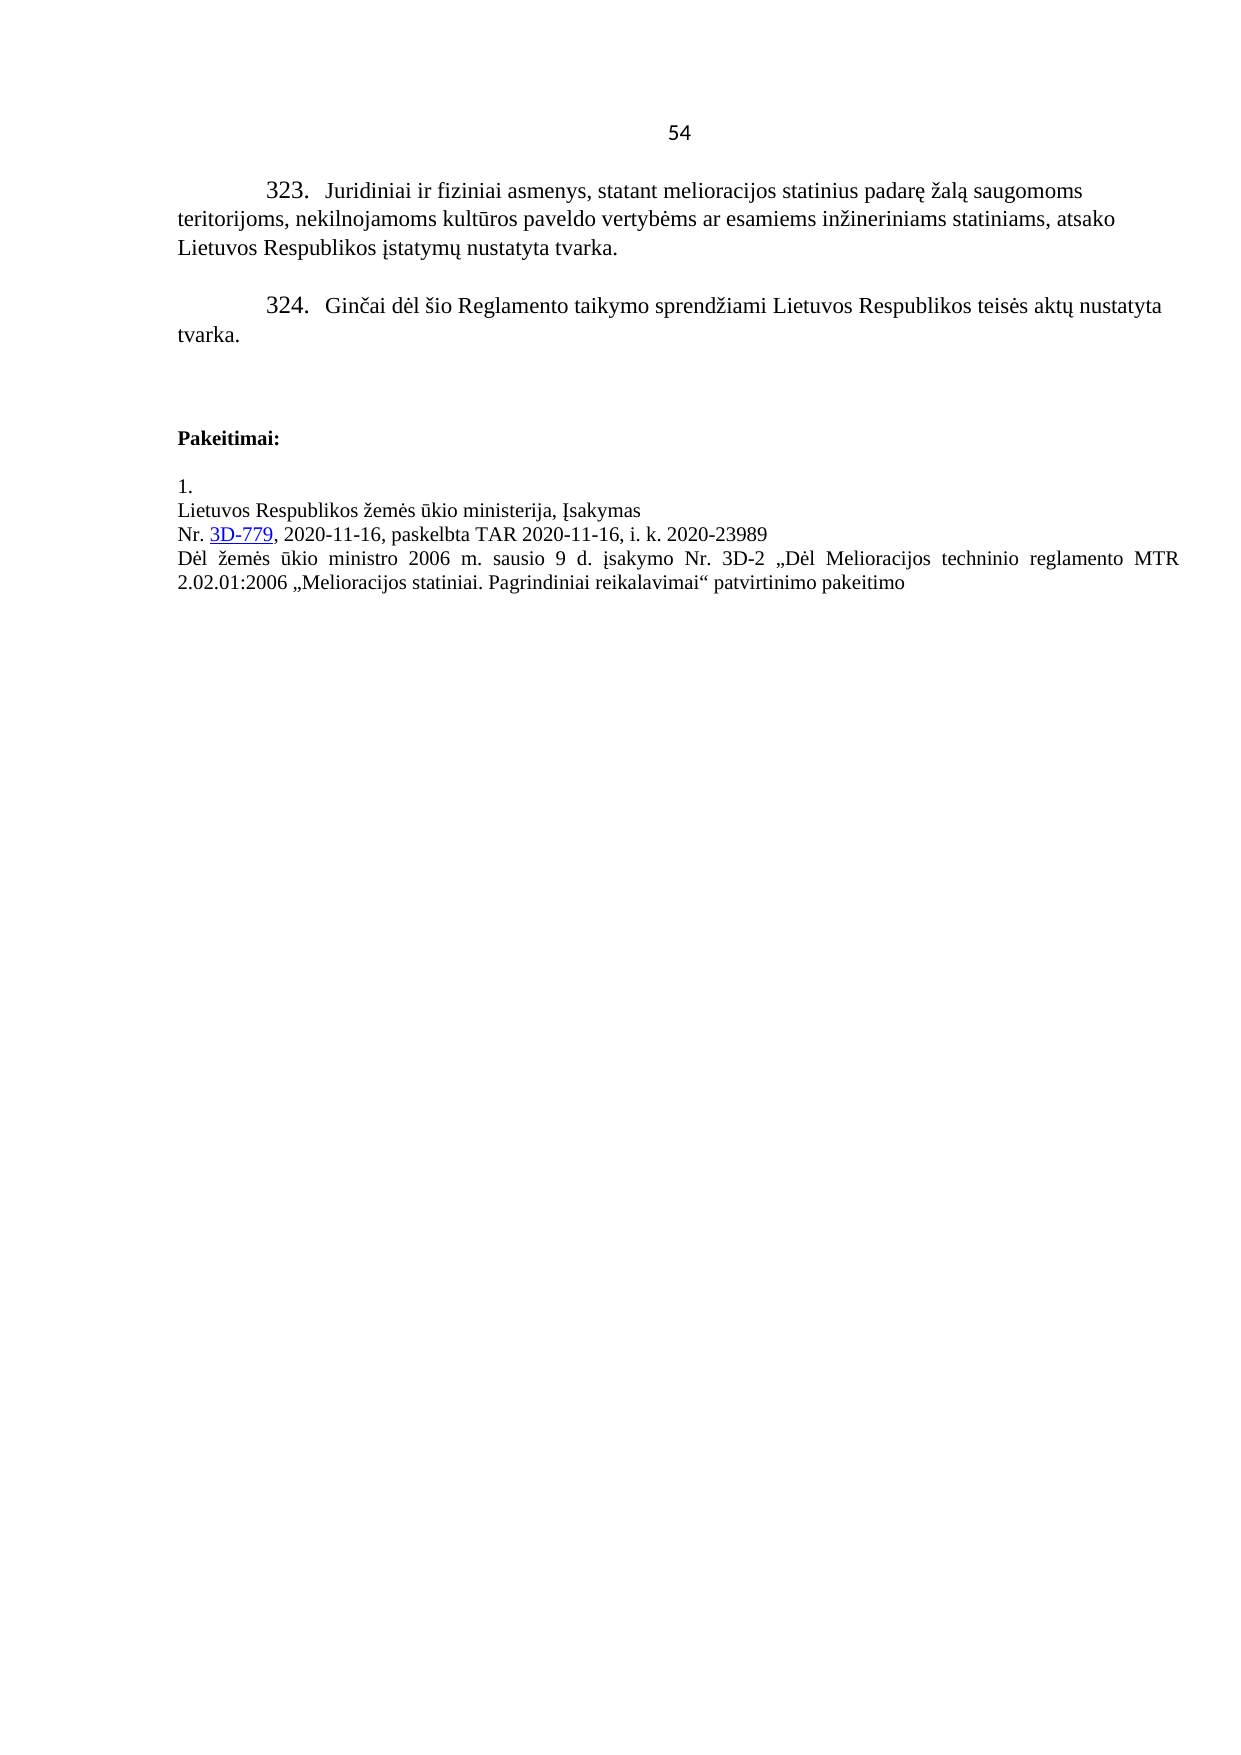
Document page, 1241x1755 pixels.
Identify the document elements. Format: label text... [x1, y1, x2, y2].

text Dėl žemės ūkio ministro 2006 m. sausio 9 d. įsakymo Nr. 3D-2 „Dėl Melioracijos techninio reglamento MTR 2.02.01:2006 „Melioracijos statiniai. Pagrindiniai reikalavimai“ patvirtinimo pakeitimo [177, 546, 1181, 594]
text 323. Juridiniai ir fiziniai asmenys, statant melioracijos statinius padarę žalą saugomoms teritorijoms, nekilnojamoms kultūros paveldo vertybėms ar esamiems inžineriniams statiniams, atsako Lietuvos Respublikos įstatymų nustatyta tvarka. [177, 175, 1181, 260]
text Pakeitimai: [177, 426, 1181, 450]
text 1. [177, 474, 1181, 498]
text Lietuvos Respublikos žemės ūkio ministerija, Įsakymas [177, 498, 1181, 522]
text Nr. 3D-779, 2020-11-16, paskelbta TAR 2020-11-16, i. k. 2020-23989 [177, 522, 1181, 546]
text 324. Ginčai dėl šio Reglamento taikymo sprendžiami Lietuvos Respublikos teisės aktų nustatyta tvarka. [177, 290, 1181, 347]
